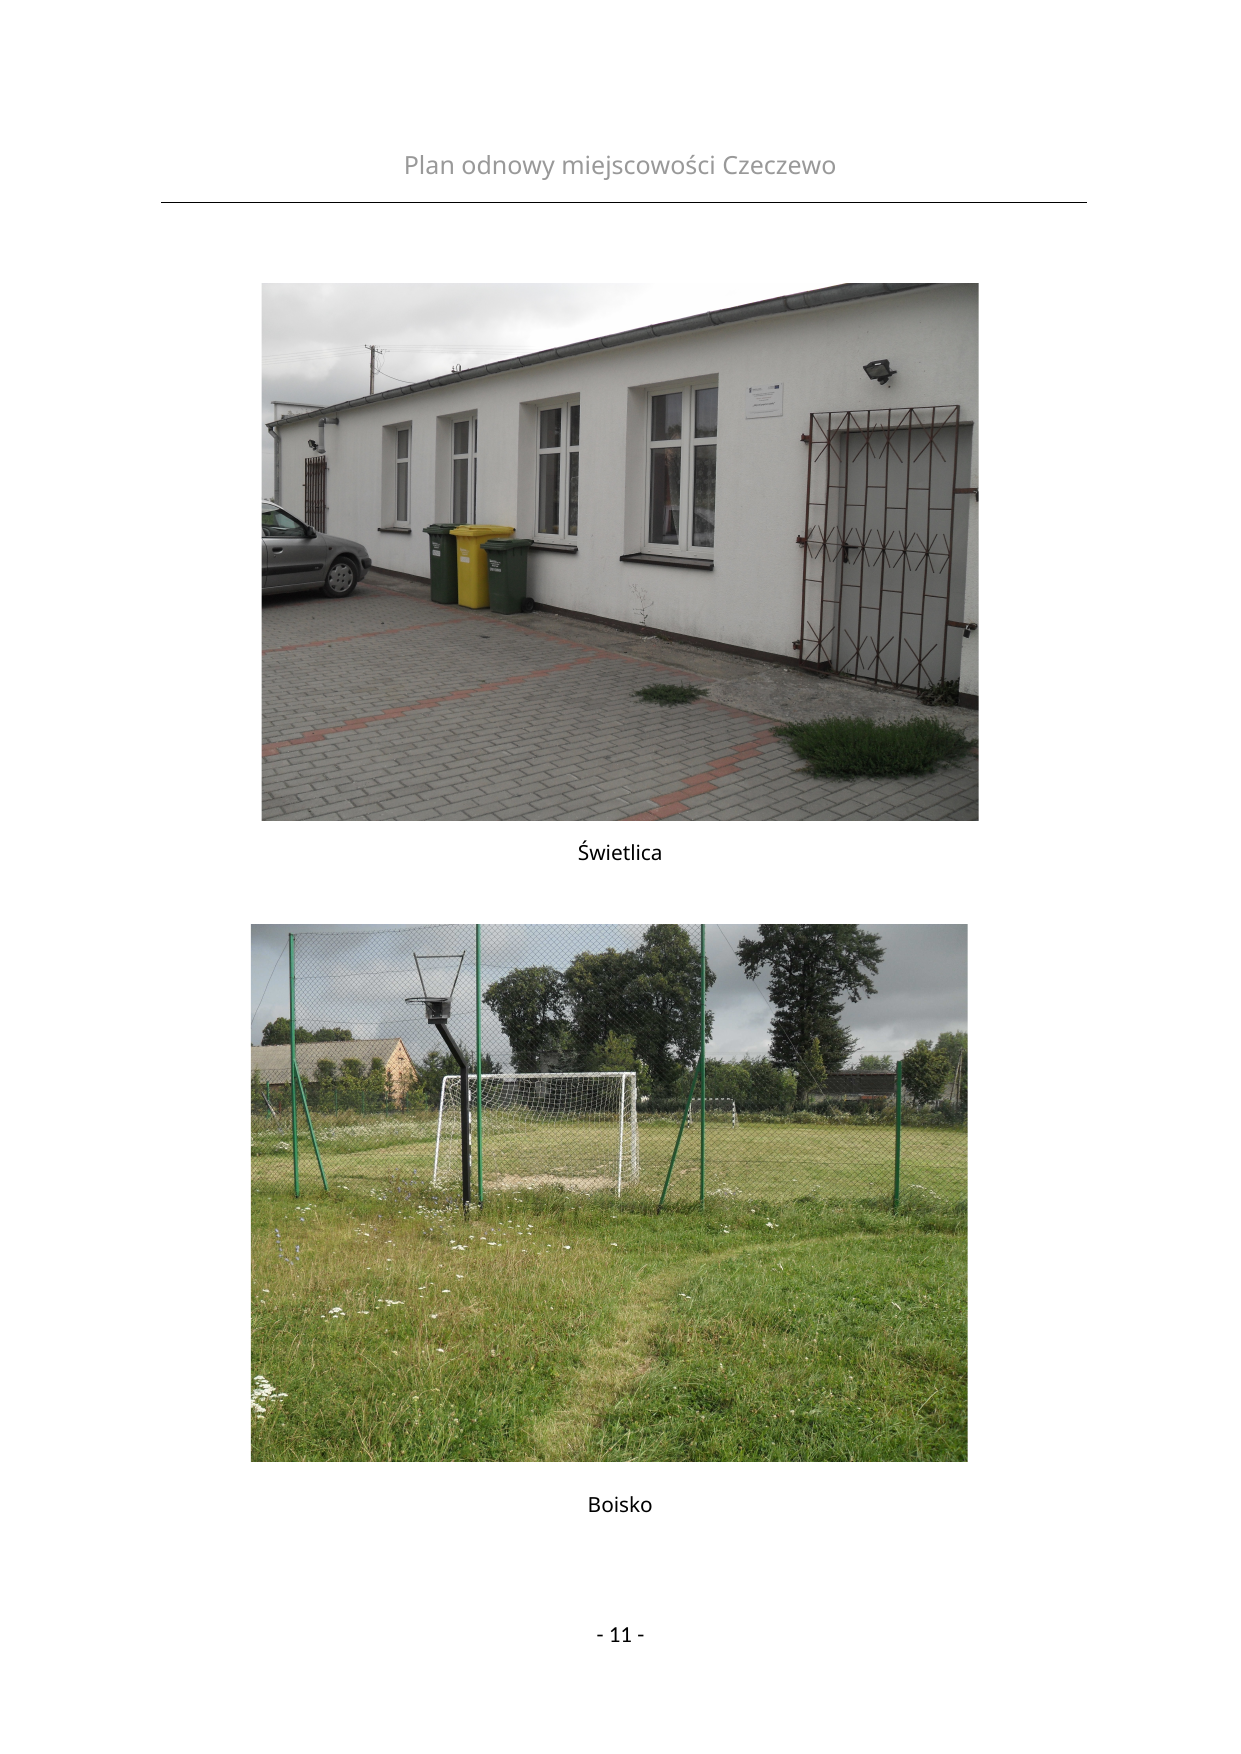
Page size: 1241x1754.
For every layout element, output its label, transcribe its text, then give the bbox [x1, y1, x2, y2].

text Boisko [148, 942, 1093, 1519]
picture [250, 924, 968, 1462]
picture [261, 283, 979, 821]
text Świetlica [148, 283, 1093, 866]
